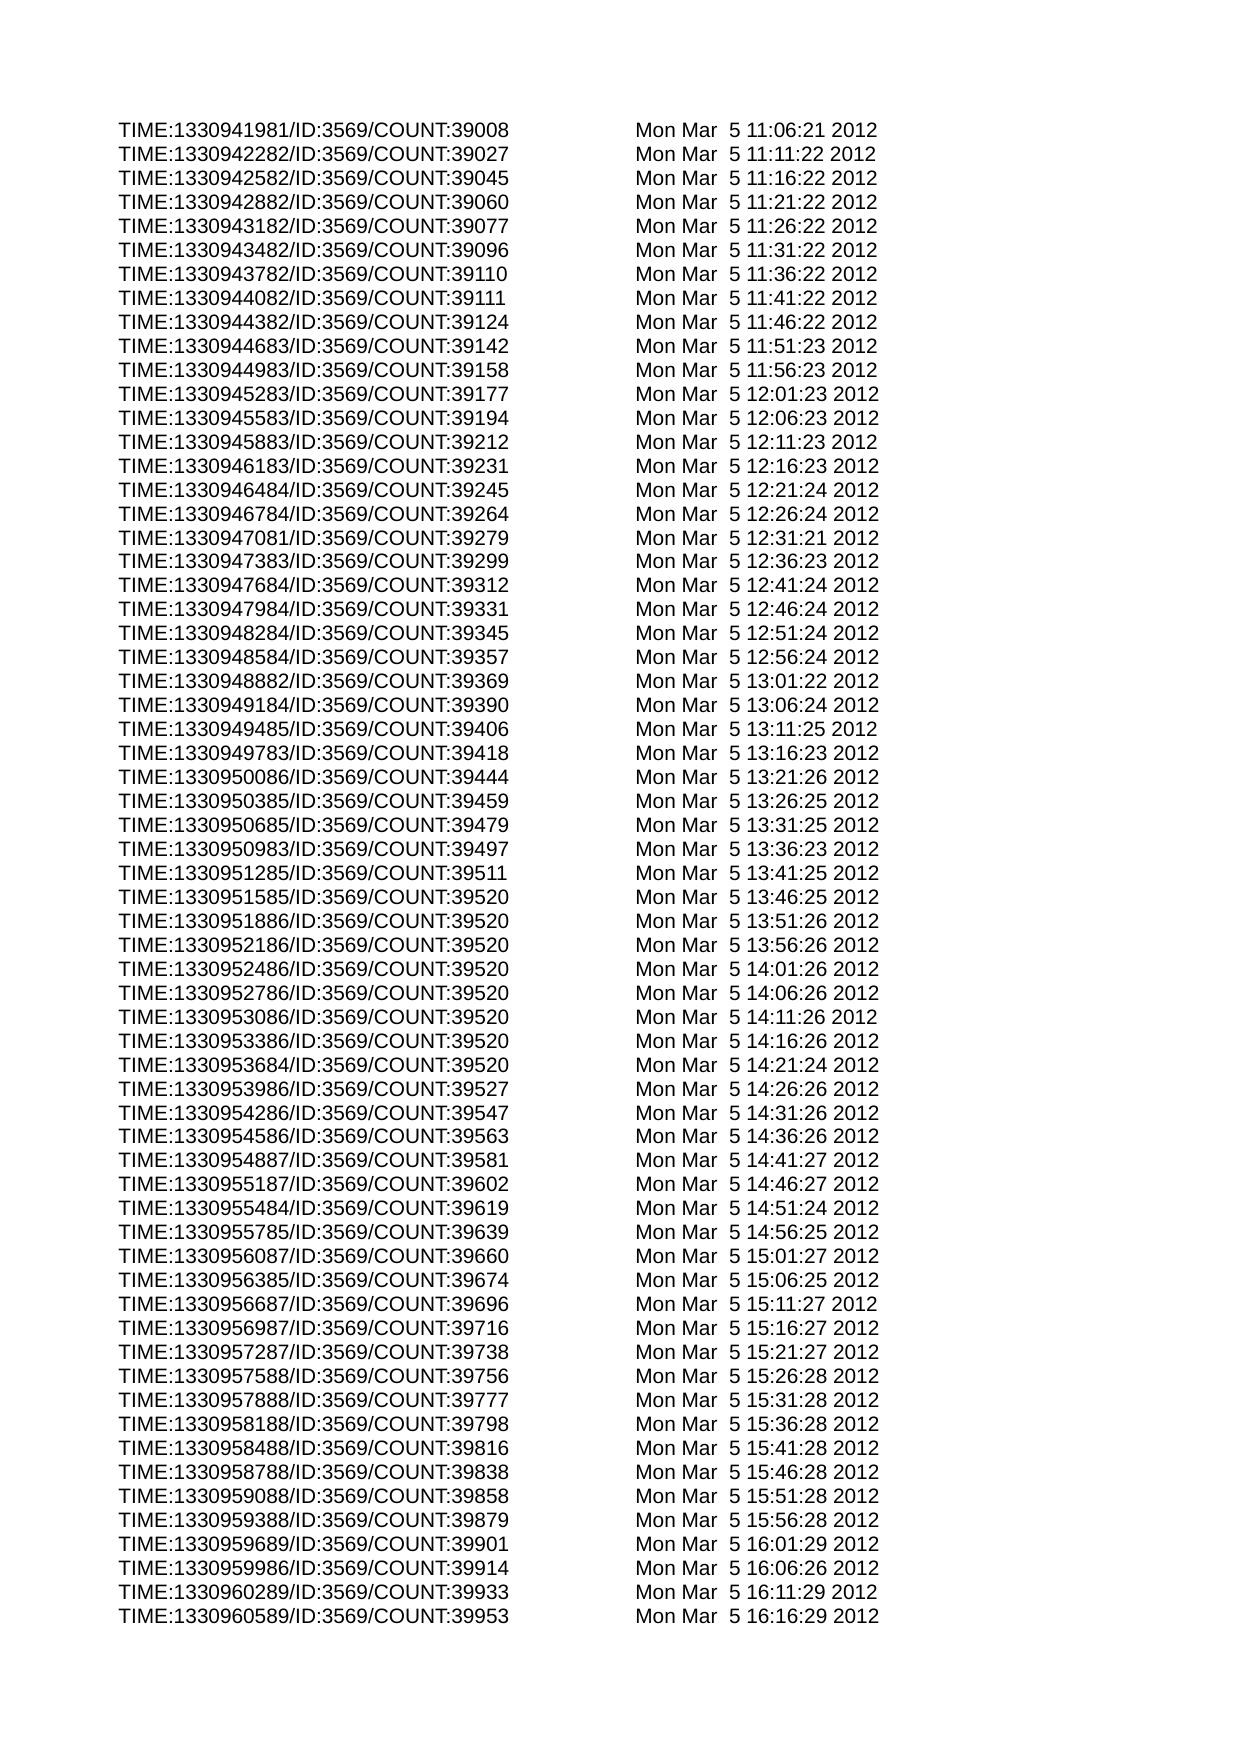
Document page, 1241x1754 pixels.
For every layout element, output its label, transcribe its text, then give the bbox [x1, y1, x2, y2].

text TIME:1330950385/ID:3569/COUNT:39459 Mon Mar 5 13:26:25 2012 [118, 789, 1122, 813]
text TIME:1330956687/ID:3569/COUNT:39696 Mon Mar 5 15:11:27 2012 [118, 1292, 1122, 1316]
text TIME:1330942882/ID:3569/COUNT:39060 Mon Mar 5 11:21:22 2012 [118, 190, 1122, 214]
text TIME:1330943782/ID:3569/COUNT:39110 Mon Mar 5 11:36:22 2012 [118, 262, 1122, 286]
text TIME:1330952186/ID:3569/COUNT:39520 Mon Mar 5 13:56:26 2012 [118, 933, 1122, 957]
text TIME:1330960589/ID:3569/COUNT:39953 Mon Mar 5 16:16:29 2012 [118, 1603, 1122, 1627]
text TIME:1330949783/ID:3569/COUNT:39418 Mon Mar 5 13:16:23 2012 [118, 741, 1122, 765]
text TIME:1330952786/ID:3569/COUNT:39520 Mon Mar 5 14:06:26 2012 [118, 981, 1122, 1004]
text TIME:1330954887/ID:3569/COUNT:39581 Mon Mar 5 14:41:27 2012 [118, 1148, 1122, 1172]
text TIME:1330950983/ID:3569/COUNT:39497 Mon Mar 5 13:36:23 2012 [118, 837, 1122, 861]
text TIME:1330947081/ID:3569/COUNT:39279 Mon Mar 5 12:31:21 2012 [118, 525, 1122, 549]
text TIME:1330958188/ID:3569/COUNT:39798 Mon Mar 5 15:36:28 2012 [118, 1412, 1122, 1436]
text TIME:1330945583/ID:3569/COUNT:39194 Mon Mar 5 12:06:23 2012 [118, 406, 1122, 429]
text TIME:1330959088/ID:3569/COUNT:39858 Mon Mar 5 15:51:28 2012 [118, 1484, 1122, 1508]
text TIME:1330958788/ID:3569/COUNT:39838 Mon Mar 5 15:46:28 2012 [118, 1460, 1122, 1484]
text TIME:1330952486/ID:3569/COUNT:39520 Mon Mar 5 14:01:26 2012 [118, 957, 1122, 981]
text TIME:1330957287/ID:3569/COUNT:39738 Mon Mar 5 15:21:27 2012 [118, 1340, 1122, 1364]
text TIME:1330951285/ID:3569/COUNT:39511 Mon Mar 5 13:41:25 2012 [118, 861, 1122, 885]
text TIME:1330951886/ID:3569/COUNT:39520 Mon Mar 5 13:51:26 2012 [118, 909, 1122, 933]
text TIME:1330949485/ID:3569/COUNT:39406 Mon Mar 5 13:11:25 2012 [118, 717, 1122, 741]
text TIME:1330947684/ID:3569/COUNT:39312 Mon Mar 5 12:41:24 2012 [118, 573, 1122, 597]
text TIME:1330954586/ID:3569/COUNT:39563 Mon Mar 5 14:36:26 2012 [118, 1124, 1122, 1148]
text TIME:1330955187/ID:3569/COUNT:39602 Mon Mar 5 14:46:27 2012 [118, 1172, 1122, 1196]
text TIME:1330954286/ID:3569/COUNT:39547 Mon Mar 5 14:31:26 2012 [118, 1100, 1122, 1124]
text TIME:1330945883/ID:3569/COUNT:39212 Mon Mar 5 12:11:23 2012 [118, 429, 1122, 453]
text TIME:1330944082/ID:3569/COUNT:39111 Mon Mar 5 11:41:22 2012 [118, 286, 1122, 310]
text TIME:1330960289/ID:3569/COUNT:39933 Mon Mar 5 16:11:29 2012 [118, 1579, 1122, 1603]
text TIME:1330943482/ID:3569/COUNT:39096 Mon Mar 5 11:31:22 2012 [118, 238, 1122, 262]
text TIME:1330946183/ID:3569/COUNT:39231 Mon Mar 5 12:16:23 2012 [118, 453, 1122, 477]
text TIME:1330957888/ID:3569/COUNT:39777 Mon Mar 5 15:31:28 2012 [118, 1388, 1122, 1412]
text TIME:1330944382/ID:3569/COUNT:39124 Mon Mar 5 11:46:22 2012 [118, 310, 1122, 334]
text TIME:1330945283/ID:3569/COUNT:39177 Mon Mar 5 12:01:23 2012 [118, 382, 1122, 406]
text TIME:1330953086/ID:3569/COUNT:39520 Mon Mar 5 14:11:26 2012 [118, 1004, 1122, 1028]
text TIME:1330944983/ID:3569/COUNT:39158 Mon Mar 5 11:56:23 2012 [118, 358, 1122, 382]
text TIME:1330953684/ID:3569/COUNT:39520 Mon Mar 5 14:21:24 2012 [118, 1052, 1122, 1076]
text TIME:1330949184/ID:3569/COUNT:39390 Mon Mar 5 13:06:24 2012 [118, 693, 1122, 717]
text TIME:1330950086/ID:3569/COUNT:39444 Mon Mar 5 13:21:26 2012 [118, 765, 1122, 789]
text TIME:1330958488/ID:3569/COUNT:39816 Mon Mar 5 15:41:28 2012 [118, 1436, 1122, 1460]
text TIME:1330948284/ID:3569/COUNT:39345 Mon Mar 5 12:51:24 2012 [118, 621, 1122, 645]
text TIME:1330953386/ID:3569/COUNT:39520 Mon Mar 5 14:16:26 2012 [118, 1028, 1122, 1052]
text TIME:1330955484/ID:3569/COUNT:39619 Mon Mar 5 14:51:24 2012 [118, 1196, 1122, 1220]
text TIME:1330953986/ID:3569/COUNT:39527 Mon Mar 5 14:26:26 2012 [118, 1076, 1122, 1100]
text TIME:1330944683/ID:3569/COUNT:39142 Mon Mar 5 11:51:23 2012 [118, 334, 1122, 358]
text TIME:1330957588/ID:3569/COUNT:39756 Mon Mar 5 15:26:28 2012 [118, 1364, 1122, 1388]
text TIME:1330959986/ID:3569/COUNT:39914 Mon Mar 5 16:06:26 2012 [118, 1556, 1122, 1579]
text TIME:1330956087/ID:3569/COUNT:39660 Mon Mar 5 15:01:27 2012 [118, 1244, 1122, 1268]
text TIME:1330959388/ID:3569/COUNT:39879 Mon Mar 5 15:56:28 2012 [118, 1508, 1122, 1532]
text TIME:1330947984/ID:3569/COUNT:39331 Mon Mar 5 12:46:24 2012 [118, 597, 1122, 621]
text TIME:1330951585/ID:3569/COUNT:39520 Mon Mar 5 13:46:25 2012 [118, 885, 1122, 909]
text TIME:1330956385/ID:3569/COUNT:39674 Mon Mar 5 15:06:25 2012 [118, 1268, 1122, 1292]
text TIME:1330956987/ID:3569/COUNT:39716 Mon Mar 5 15:16:27 2012 [118, 1316, 1122, 1340]
text TIME:1330959689/ID:3569/COUNT:39901 Mon Mar 5 16:01:29 2012 [118, 1532, 1122, 1556]
text TIME:1330948584/ID:3569/COUNT:39357 Mon Mar 5 12:56:24 2012 [118, 645, 1122, 669]
text TIME:1330955785/ID:3569/COUNT:39639 Mon Mar 5 14:56:25 2012 [118, 1220, 1122, 1244]
text TIME:1330947383/ID:3569/COUNT:39299 Mon Mar 5 12:36:23 2012 [118, 549, 1122, 573]
text TIME:1330943182/ID:3569/COUNT:39077 Mon Mar 5 11:26:22 2012 [118, 214, 1122, 238]
text TIME:1330941981/ID:3569/COUNT:39008 Mon Mar 5 11:06:21 2012 [118, 118, 1122, 142]
text TIME:1330946484/ID:3569/COUNT:39245 Mon Mar 5 12:21:24 2012 [118, 477, 1122, 501]
text TIME:1330942582/ID:3569/COUNT:39045 Mon Mar 5 11:16:22 2012 [118, 166, 1122, 190]
text TIME:1330948882/ID:3569/COUNT:39369 Mon Mar 5 13:01:22 2012 [118, 669, 1122, 693]
text TIME:1330946784/ID:3569/COUNT:39264 Mon Mar 5 12:26:24 2012 [118, 501, 1122, 525]
text TIME:1330942282/ID:3569/COUNT:39027 Mon Mar 5 11:11:22 2012 [118, 142, 1122, 166]
text TIME:1330950685/ID:3569/COUNT:39479 Mon Mar 5 13:31:25 2012 [118, 813, 1122, 837]
